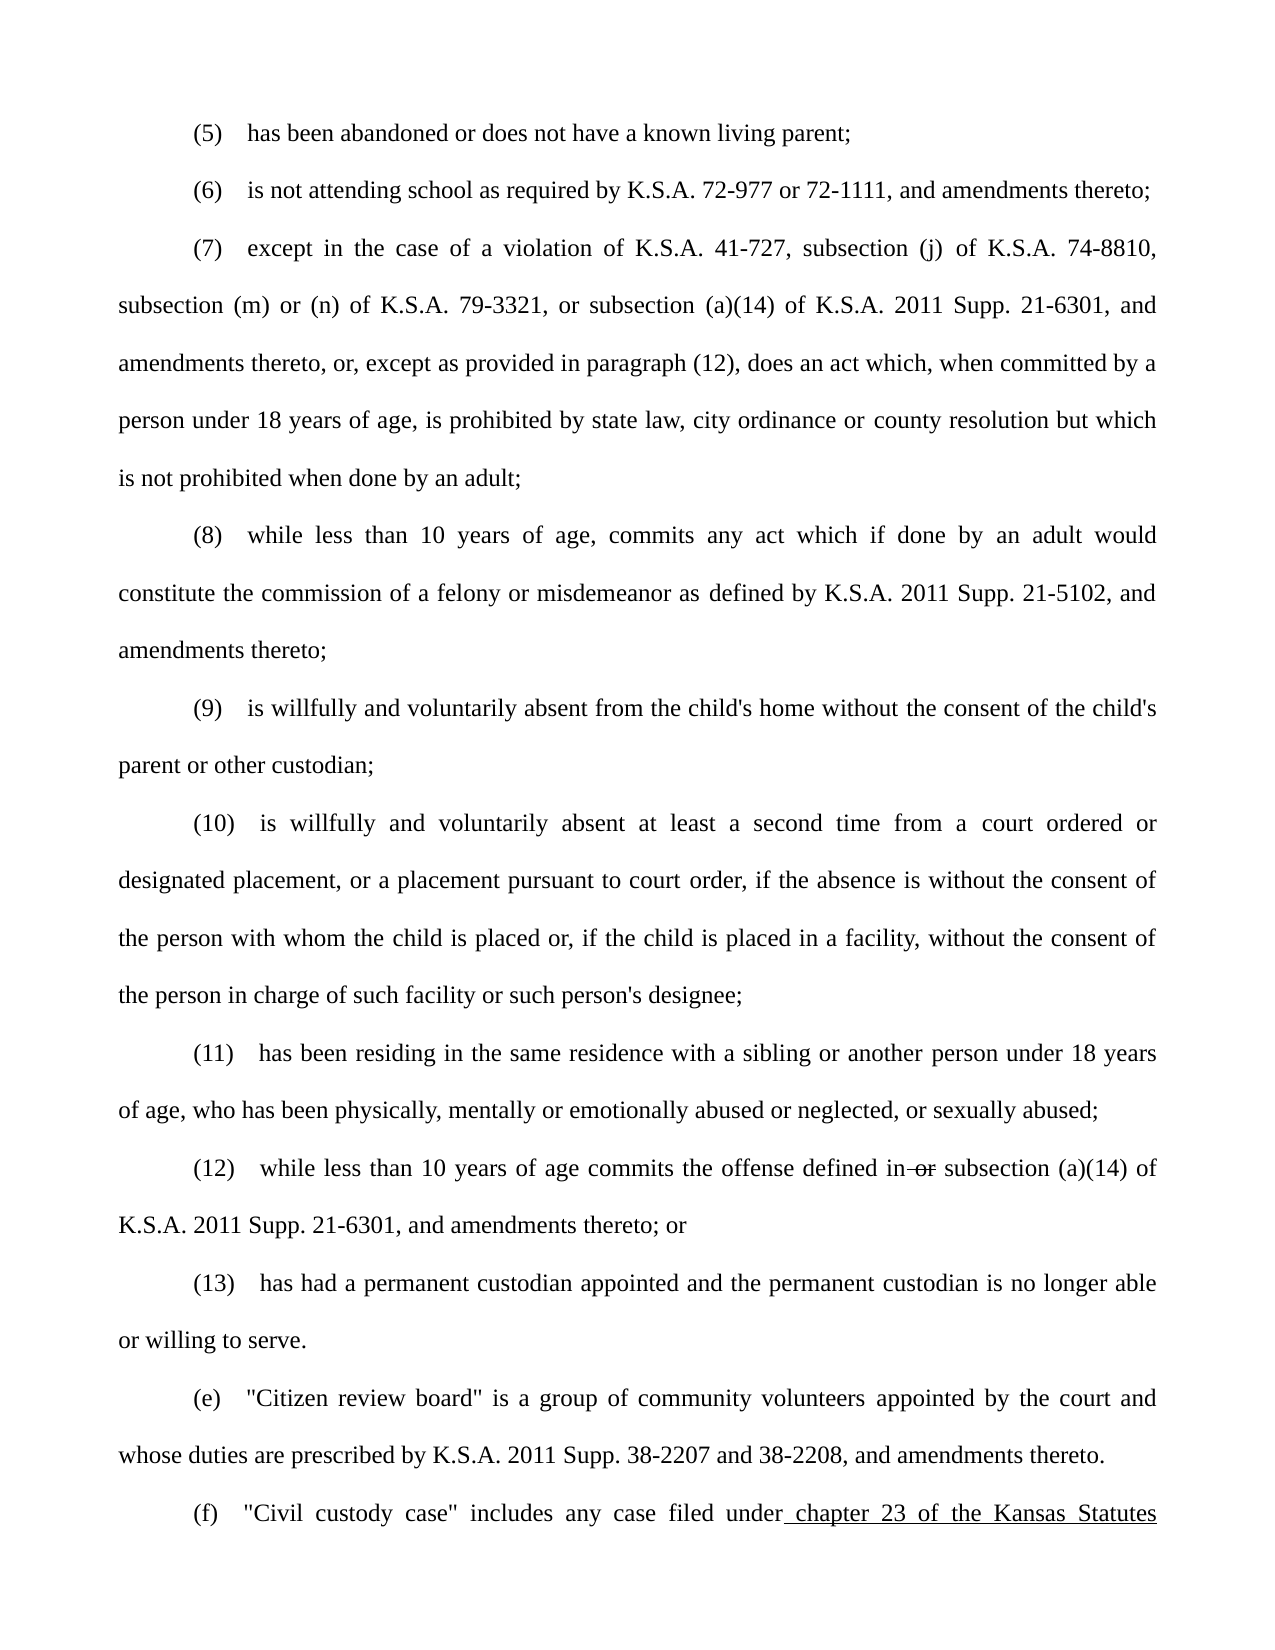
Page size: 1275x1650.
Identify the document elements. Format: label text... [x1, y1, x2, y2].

text (10) is willfully and voluntarily absent at least a second time from a court ordered or designated placement, or a placement pursuant to court order, if the absence is without the consent of the person with whom the child is placed or, if the child is placed in a facility, without the consent of the person in charge of such facility or such person's designee; [118, 808, 1157, 1009]
text (5) has been abandoned or does not have a known living parent; [118, 118, 1157, 147]
text (11) has been residing in the same residence with a sibling or another person under 18 years of age, who has been physically, mentally or emotionally abused or neglected, or sexually abused; [118, 1038, 1157, 1124]
text (8) while less than 10 years of age, commits any act which if done by an adult would constitute the commission of a felony or misdemeanor as defined by K.S.A. 2011 Supp. 21-5102, and amendments thereto; [118, 521, 1157, 664]
text (7) except in the case of a violation of K.S.A. 41-727, subsection (j) of K.S.A. 74-8810, subsection (m) or (n) of K.S.A. 79-3321, or subsection (a)(14) of K.S.A. 2011 Supp. 21-6301, and amendments thereto, or, except as provided in paragraph (12), does an act which, when committed by a person under 18 years of age, is prohibited by state law, city ordinance or county resolution but which is not prohibited when done by an adult; [118, 233, 1157, 492]
text (6) is not attending school as required by K.S.A. 72-977 or 72-1111, and amendments thereto; [118, 176, 1157, 204]
text (12) while less than 10 years of age commits the offense defined in or subsection (a)(14) of K.S.A. 2011 Supp. 21-6301, and amendments thereto; or [118, 1153, 1157, 1239]
text (13) has had a permanent custodian appointed and the permanent custodian is no longer able or willing to serve. [118, 1268, 1157, 1354]
text (f) "Civil custody case" includes any case filed under chapter 23 of the Kansas Statutes [118, 1498, 1157, 1527]
text (9) is willfully and voluntarily absent from the child's home without the consent of the child's parent or other custodian; [118, 693, 1157, 779]
text (e) "Citizen review board" is a group of community volunteers appointed by the court and whose duties are prescribed by K.S.A. 2011 Supp. 38-2207 and 38-2208, and amendments thereto. [118, 1383, 1157, 1469]
